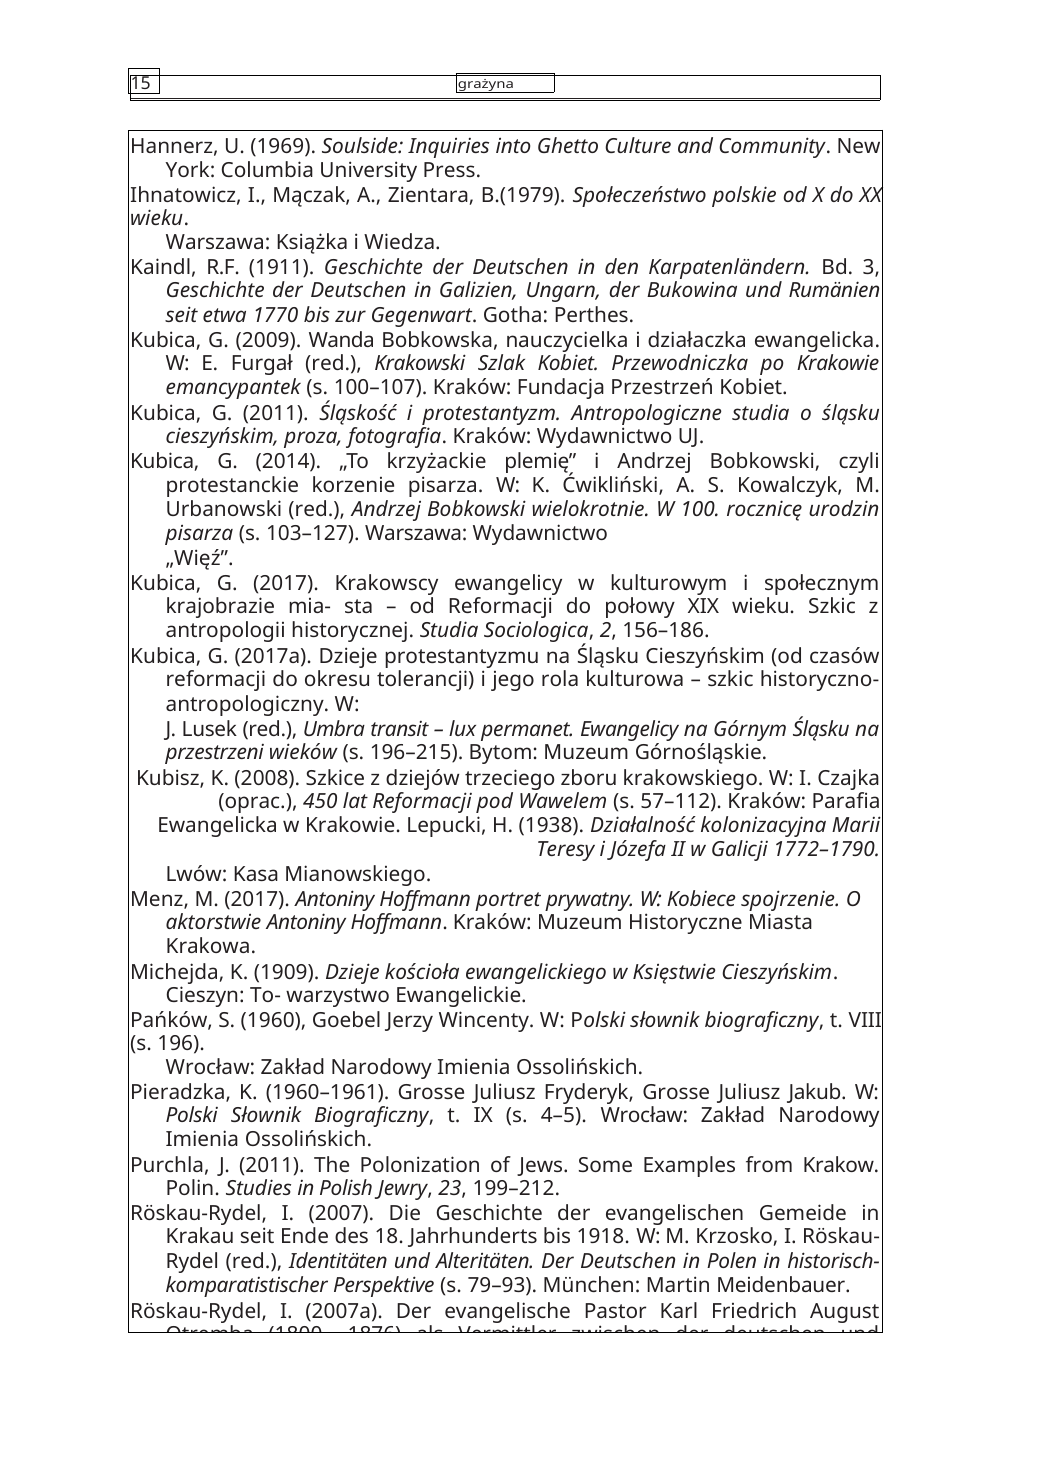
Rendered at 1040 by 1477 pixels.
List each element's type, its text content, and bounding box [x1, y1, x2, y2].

text Röskau-Rydel, I. (2007a). Der evangelische Pastor Karl Friedrich August Otremba (1800– 1876) als Vermittler zwischen der deutschen und polnischen Kultur in Krakau. W: [130, 1299, 880, 1332]
text Kubica, G. (2011). Śląskość i protestantyzm. Antropologiczne studia o śląsku cieszyńskim, proza, fotografia. Kraków: Wydawnictwo UJ. [130, 401, 881, 449]
text Hannerz, U. (1969). Soulside: Inquiries into Ghetto Culture and Community. New York: Columbia University Press. [130, 134, 880, 183]
text Kaindl, R.F. (1911). Geschichte der Deutschen in den Karpatenländern. Bd. 3, Geschichte der Deutschen in Galizien, Ungarn, der Bukowina und Rumänien seit etwa 1770 bis zur Gegenwart. Gotha: Perthes. [130, 255, 880, 328]
text Kubisz, K. (2008). Szkice z dziejów trzeciego zboru krakowskiego. W: I. Czajka (oprac.), 450 lat Reformacji pod Wawelem (s. 57–112). Kraków: Parafia Ewangelicka w Krakowie. Lepucki, H. (1938). Działalność kolonizacyjna Marii Teresy i Józefa II w Galicji 1772–1790. [129, 766, 880, 863]
text Kubica, G. (2017). Krakowscy ewangelicy w kulturowym i społecznym krajobrazie mia- sta – od Reformacji do połowy XIX wieku. Szkic z antropologii historycznej. Studia Sociologica, 2, 156–186. [130, 571, 880, 644]
text Kubica, G. (2014). „To krzyżackie plemię” i Andrzej Bobkowski, czyli protestanckie korzenie pisarza. W: K. Ćwikliński, A. S. Kowalczyk, M. Urbanowski (red.), Andrzej Bobkowski wielokrotnie. W 100. rocznicę urodzin pisarza (s. 103–127). Warszawa: Wydawnictwo [130, 450, 880, 547]
text Pieradzka, K. (1960–1961). Grosse Juliusz Fryderyk, Grosse Juliusz Jakub. W: Polski Słownik Biograficzny, t. IX (s. 4–5). Wrocław: Zakład Narodowy Imienia Ossolińskich. [130, 1080, 880, 1153]
text Purchla, J. (2011). The Polonization of Jews. Some Examples from Krakow. Polin. Studies in Polish Jewry, 23, 199–212. [130, 1153, 880, 1201]
text J. Lusek (red.), Umbra transit – lux permanet. Ewangelicy na Górnym Śląsku na przestrzeni wieków (s. 196–215). Bytom: Muzeum Górnośląskie. [165, 717, 880, 766]
text „Więź”. [165, 547, 882, 570]
text Röskau-Rydel, I. (2007). Die Geschichte der evangelischen Gemeide in Krakau seit Ende des 18. Jahrhunderts bis 1918. W: M. Krzosko, I. Röskau-Rydel (red.), Identitäten und Alteritäten. Der Deutschen in Polen in historisch-komparatistischer Perspektive (s. 79–93). München: Martin Meidenbauer. [130, 1202, 880, 1298]
text Pańków, S. (1960), Goebel Jerzy Wincenty. W: Polski słownik biograficzny, t. VIII (s. 196). [130, 1008, 882, 1055]
text 150 [131, 76, 159, 93]
text Warszawa: Książka i Wiedza. [165, 230, 882, 254]
text grażyna kubica [458, 76, 554, 92]
text 150 [130, 70, 159, 75]
text Lwów: Kasa Mianowskiego. [165, 863, 882, 886]
text Menz, M. (2017). Antoniny Hoffmann portret prywatny. W: Kobiece spojrzenie. O aktorstwie Antoniny Hoffmann. Kraków: Muzeum Historyczne Miasta Krakowa. [130, 887, 882, 959]
text Ihnatowicz, I., Mączak, A., Zientara, B.(1979). Społeczeństwo polskie od X do XX wieku. [130, 183, 882, 230]
text Michejda, K. (1909). Dzieje kościoła ewangelickiego w Księstwie Cieszyńskim. Cieszyn: To- warzystwo Ewangelickie. [130, 959, 882, 1008]
text Wrocław: Zakład Narodowy Imienia Ossolińskich. [165, 1055, 882, 1079]
text Kubica, G. (2017a). Dzieje protestantyzmu na Śląsku Cieszyńskim (od czasów reformacji do okresu tolerancji) i jego rola kulturowa – szkic historyczno-antropologiczny. W: [130, 644, 880, 717]
text Kubica, G. (2009). Wanda Bobkowska, nauczycielka i działaczka ewangelicka. W: E. Furgał (red.), Krakowski Szlak Kobiet. Przewodniczka po Krakowie emancypantek (s. 100–107). Kraków: Fundacja Przestrzeń Kobiet. [130, 328, 880, 401]
